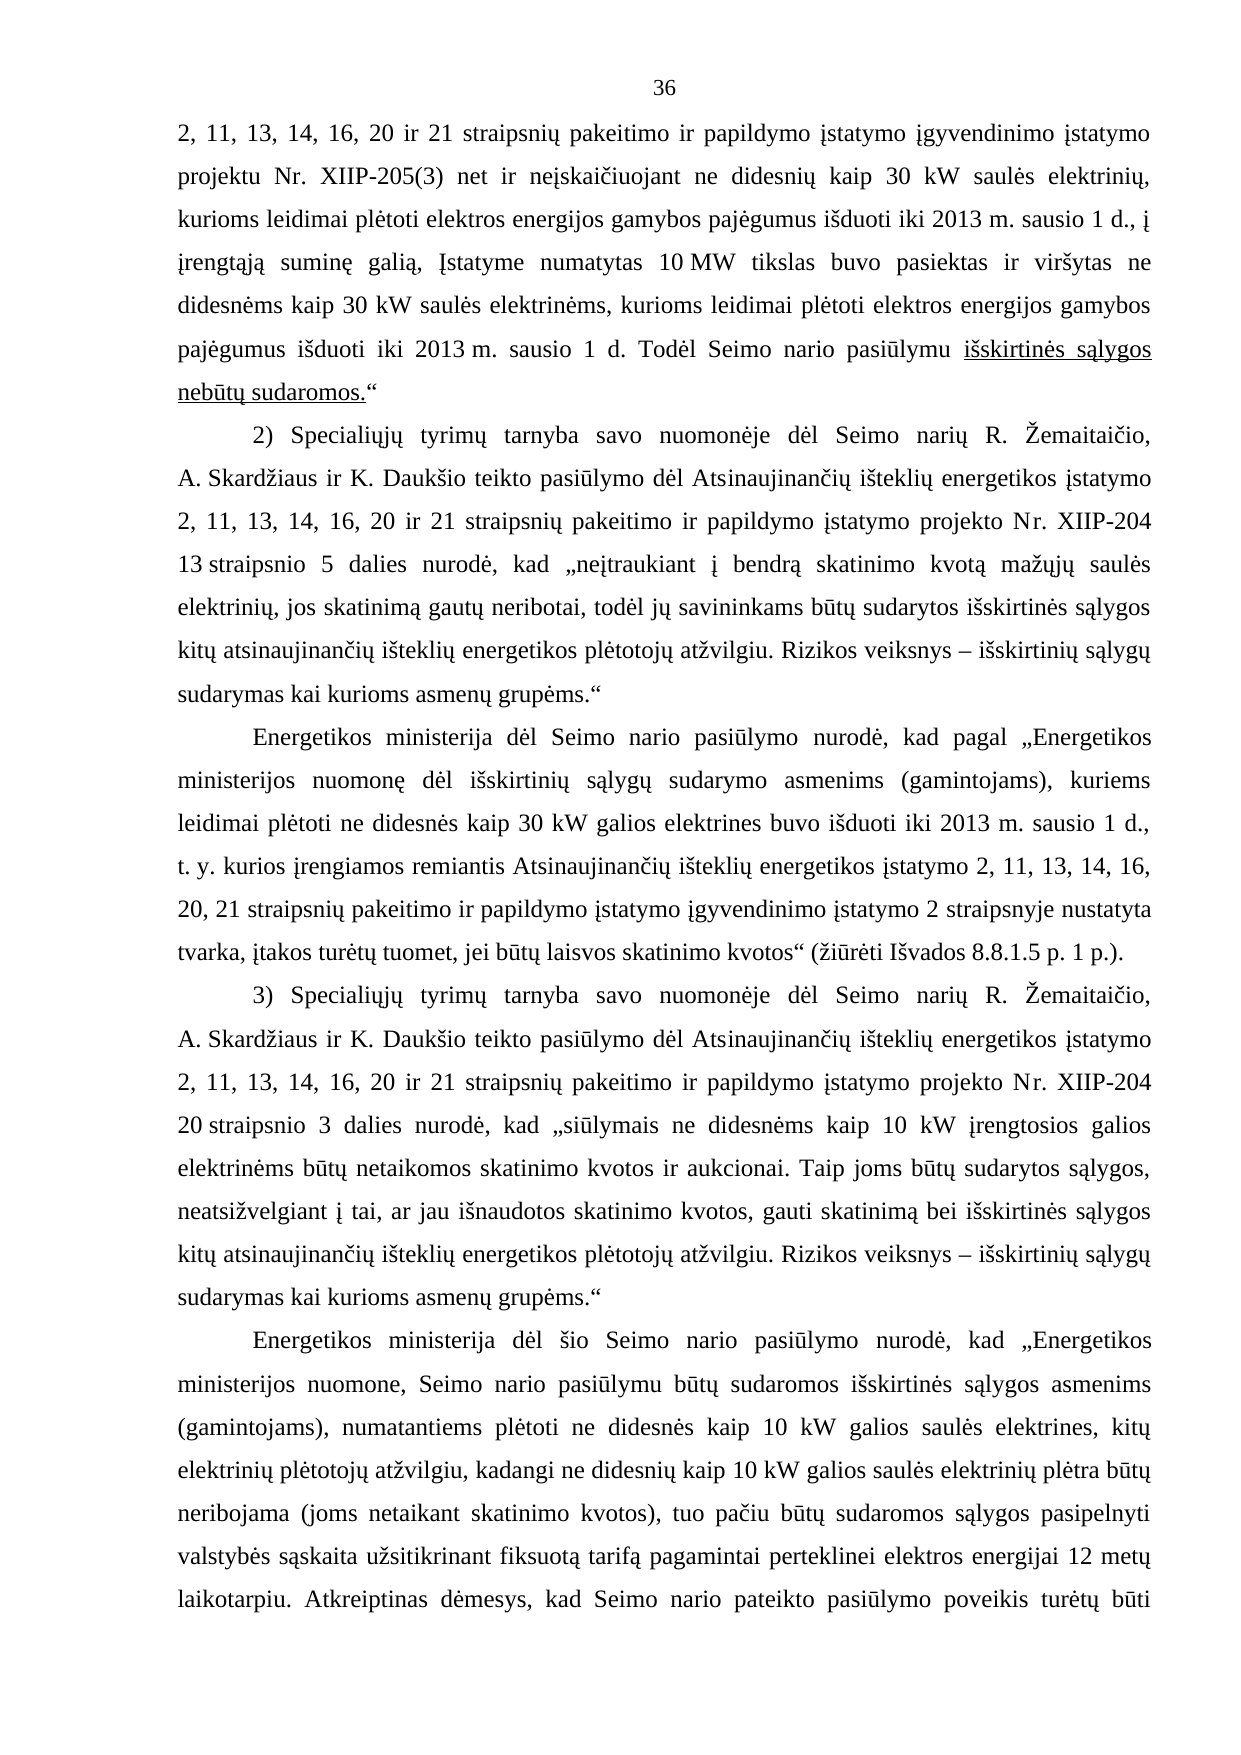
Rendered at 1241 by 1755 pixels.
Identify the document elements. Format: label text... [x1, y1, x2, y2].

text 3) Specialiųjų tyrimų tarnyba savo nuomonėje dėl Seimo narių R. Žemaitaičio, A. Skardžiaus ir K. Daukšio teikto pasiūlymo dėl Atsinaujinančių išteklių energetikos įstatymo 2, 11, 13, 14, 16, 20 ir 21 straipsnių pakeitimo ir papildymo įstatymo projekto Nr. XIIP-204 20 straipsnio 3 dalies nurodė, kad „siūlymais ne didesnėms kaip 10 kW įrengtosios galios elektrinėms būtų netaikomos skatinimo kvotos ir aukcionai. Taip joms būtų sudarytos sąlygos, neatsižvelgiant į tai, ar jau išnaudotos skatinimo kvotos, gauti skatinimą bei išskirtinės sąlygos kitų atsinaujinančių išteklių energetikos plėtotojų atžvilgiu. Rizikos veiksnys – išskirtinių sąlygų sudarymas kai kurioms asmenų grupėms.“ [177, 981, 1152, 1311]
text 2) Specialiųjų tyrimų tarnyba savo nuomonėje dėl Seimo narių R. Žemaitaičio, A. Skardžiaus ir K. Daukšio teikto pasiūlymo dėl Atsinaujinančių išteklių energetikos įstatymo 2, 11, 13, 14, 16, 20 ir 21 straipsnių pakeitimo ir papildymo įstatymo projekto Nr. XIIP-204 13 straipsnio 5 dalies nurodė, kad „neįtraukiant į bendrą skatinimo kvotą mažųjų saulės elektrinių, jos skatinimą gautų neribotai, todėl jų savininkams būtų sudarytos išskirtinės sąlygos kitų atsinaujinančių išteklių energetikos plėtotojų atžvilgiu. Rizikos veiksnys – išskirtinių sąlygų sudarymas kai kurioms asmenų grupėms.“ [177, 420, 1152, 707]
text 2, 11, 13, 14, 16, 20 ir 21 straipsnių pakeitimo ir papildymo įstatymo įgyvendinimo įstatymo projektu Nr. XIIP-205(3) net ir neįskaičiuojant ne didesnių kaip 30 kW saulės elektrinių, kurioms leidimai plėtoti elektros energijos gamybos pajėgumus išduoti iki 2013 m. sausio 1 d., į įrengtąją suminę galią, Įstatyme numatytas 10 MW tikslas buvo pasiektas ir viršytas ne didesnėms kaip 30 kW saulės elektrinėms, kurioms leidimai plėtoti elektros energijos gamybos pajėgumus išduoti iki 2013 m. sausio 1 d. Todėl Seimo nario pasiūlymu išskirtinės sąlygos nebūtų sudaromos.“ [177, 118, 1152, 406]
text Energetikos ministerija dėl Seimo nario pasiūlymo nurodė, kad pagal „Energetikos ministerijos nuomonę dėl išskirtinių sąlygų sudarymo asmenims (gamintojams), kuriems leidimai plėtoti ne didesnės kaip 30 kW galios elektrines buvo išduoti iki 2013 m. sausio 1 d., t. y. kurios įrengiamos remiantis Atsinaujinančių išteklių energetikos įstatymo 2, 11, 13, 14, 16, 20, 21 straipsnių pakeitimo ir papildymo įstatymo įgyvendinimo įstatymo 2 straipsnyje nustatyta tvarka, įtakos turėtų tuomet, jei būtų laisvos skatinimo kvotos“ (žiūrėti Išvados 8.8.1.5 p. 1 p.). [177, 722, 1152, 966]
text Energetikos ministerija dėl šio Seimo nario pasiūlymo nurodė, kad „Energetikos ministerijos nuomone, Seimo nario pasiūlymu būtų sudaromos išskirtinės sąlygos asmenims (gamintojams), numatantiems plėtoti ne didesnės kaip 10 kW galios saulės elektrines, kitų elektrinių plėtotojų atžvilgiu, kadangi ne didesnių kaip 10 kW galios saulės elektrinių plėtra būtų neribojama (joms netaikant skatinimo kvotos), tuo pačiu būtų sudaromos sąlygos pasipelnyti valstybės sąskaita užsitikrinant fiksuotą tarifą pagamintai perteklinei elektros energijai 12 metų laikotarpiu. Atkreiptinas dėmesys, kad Seimo nario pateikto pasiūlymo poveikis turėtų būti [177, 1326, 1152, 1613]
